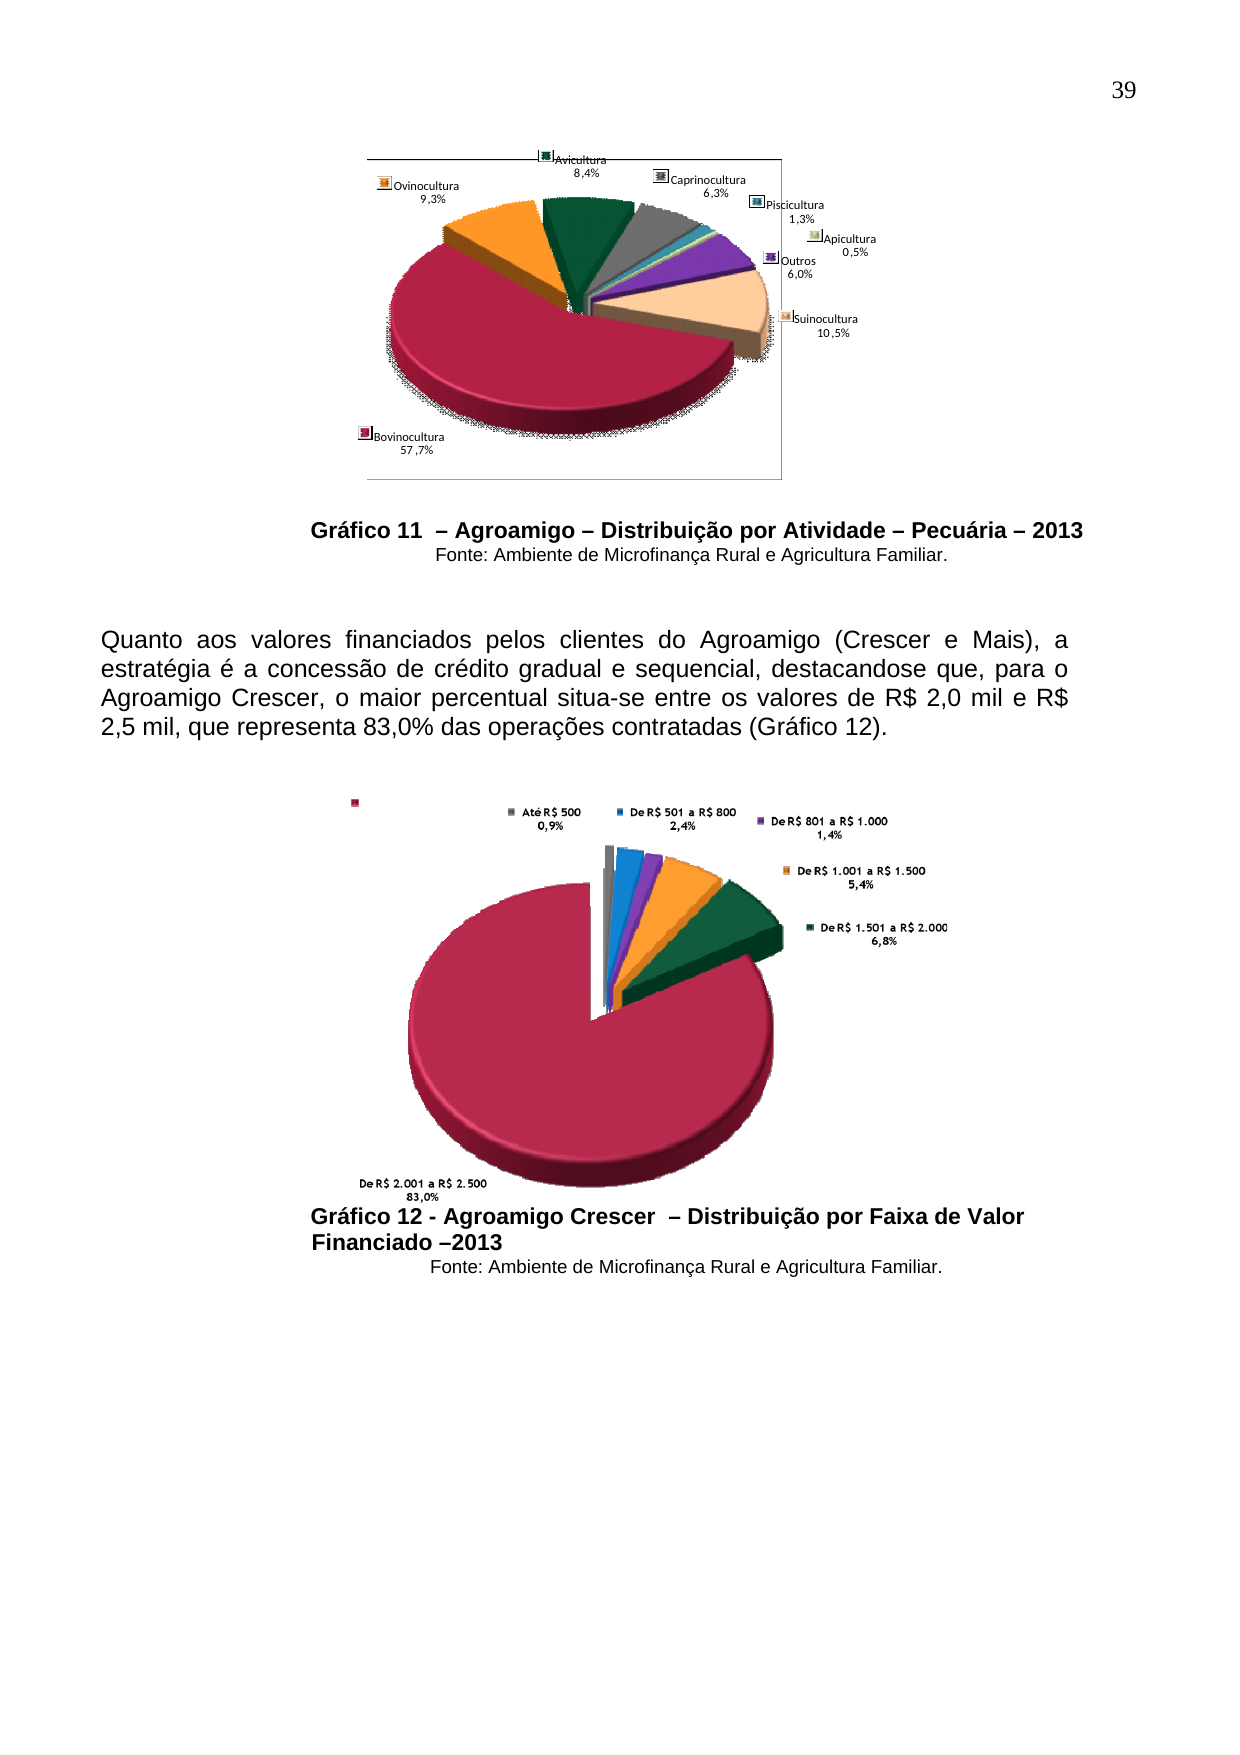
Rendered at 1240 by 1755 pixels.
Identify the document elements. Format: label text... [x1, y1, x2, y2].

text Fonte: Ambiente de Microfinança Rural e Agricultura Familiar. [310, 544, 1143, 566]
text Gráfico 11 – Agroamigo – Distribuição por Atividade – Pecuária – 2013 [310, 517, 1084, 543]
text Fonte: Ambiente de Microfinança Rural e Agricultura Familiar. [310, 1256, 1143, 1278]
text Quanto aos valores financiados pelos clientes do Agroamigo (Crescer e Mais), a estratégia é a concessão de crédito gradual e sequencial, destacandose que, para o Agroamigo Crescer, o maior percentual situa-se entre os valores de R$ 2,0 mil e R$ 2,5 mil, que representa 83,0% das operações contratadas (Gráfico 12). [101, 625, 1070, 740]
text Gráfico 12 - Agroamigo Crescer – Distribuição por Faixa de Valor Financiado –2013 [310, 1203, 1143, 1256]
